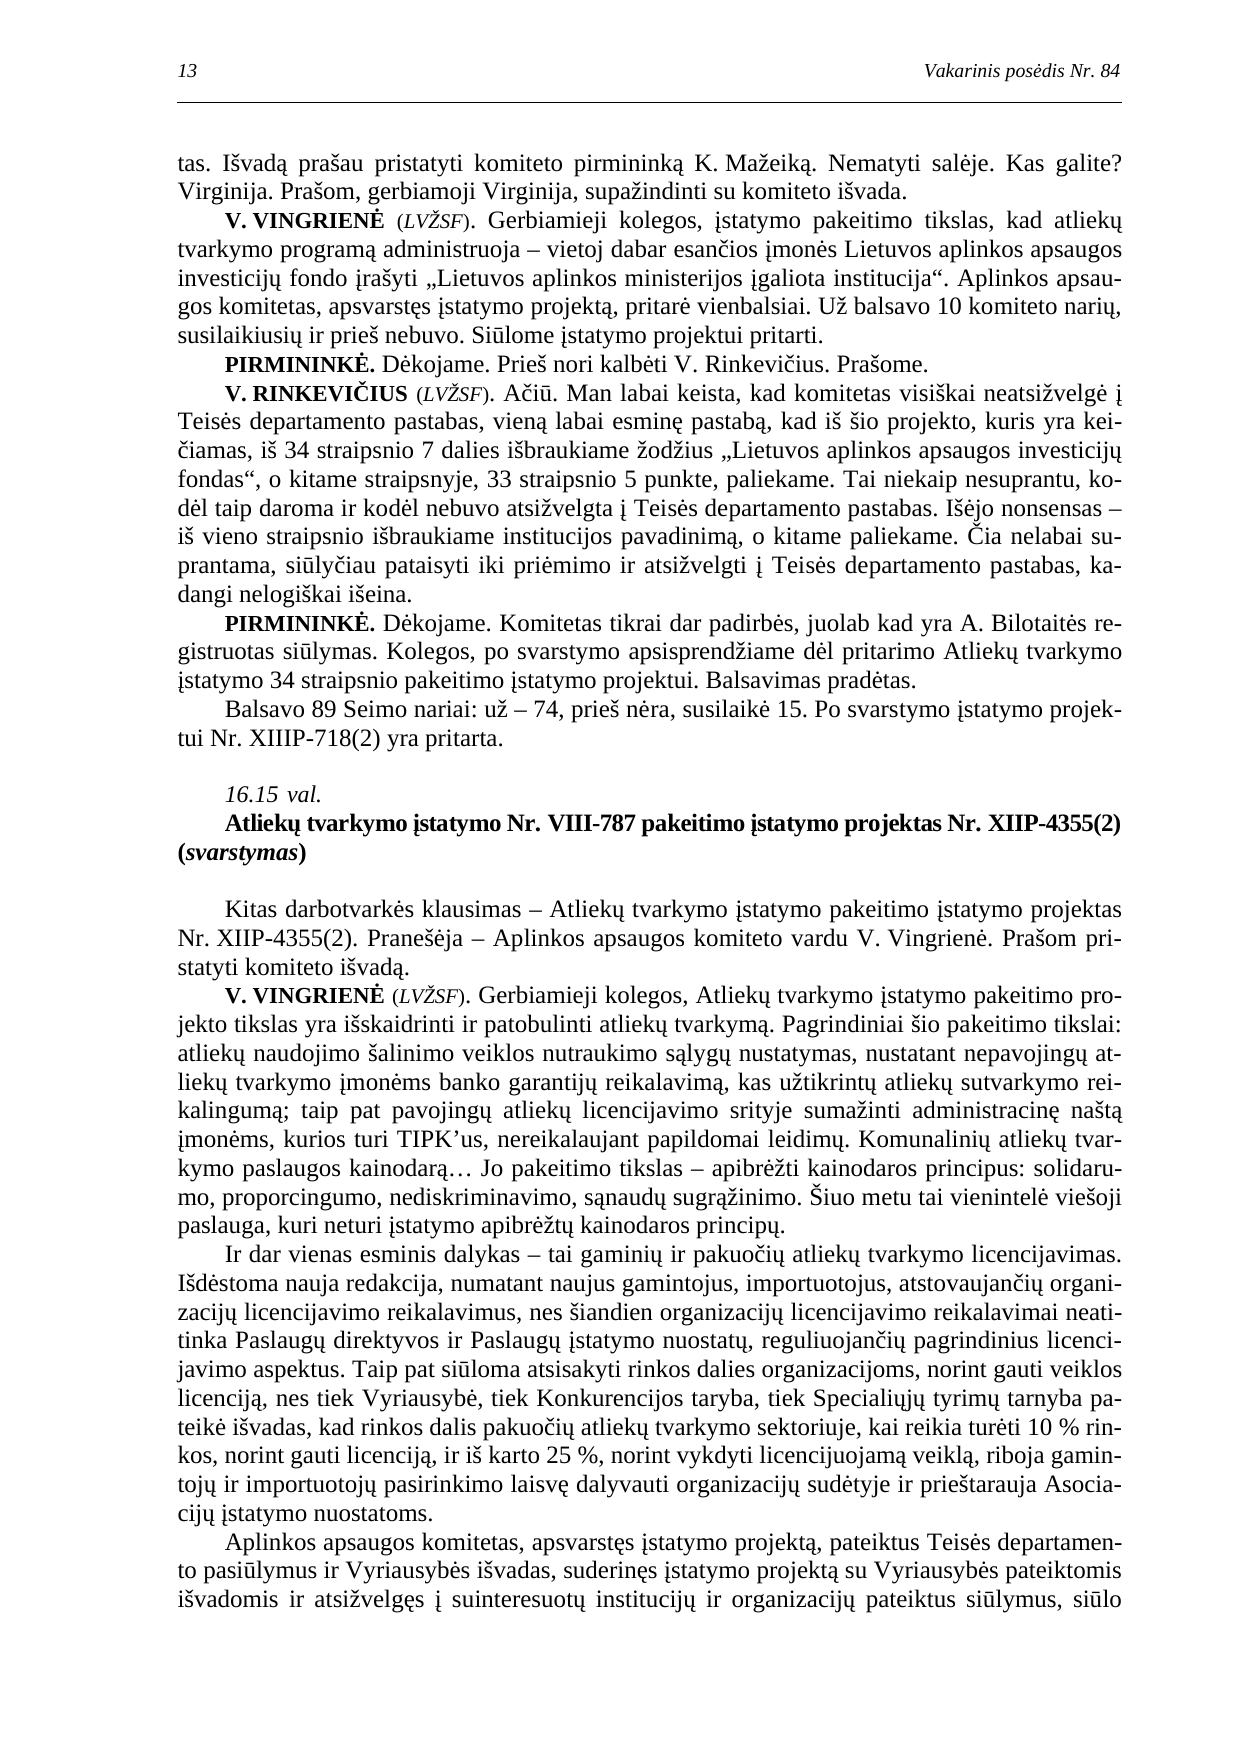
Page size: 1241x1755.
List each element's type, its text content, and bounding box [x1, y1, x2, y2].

text Bal­sa­vo 89 Sei­mo na­riai: už – 74, prieš nė­ra, su­si­lai­kė 15. Po svars­ty­mo įsta­ty­mo pro­jek­tui Nr. XIIIP-718(2) yra pri­tar­ta. [177, 694, 1122, 751]
text Ap­lin­kos ap­sau­gos ko­mi­te­tas, ap­svars­tęs įsta­ty­mo pro­jek­tą, pa­teik­tus Tei­sės de­par­ta­men­to pa­siū­ly­mus ir Vy­riau­sy­bės iš­va­das, su­de­ri­nęs įsta­ty­mo pro­jek­tą su Vy­riau­sy­bės pa­teik­to­mis iš­va­do­mis ir at­si­žvel­gęs į su­in­te­re­suo­tų ins­ti­tu­ci­jų ir or­ga­ni­za­ci­jų pa­teik­tus siū­ly­mus, siū­lo [177, 1527, 1122, 1613]
text PIRMININKĖ. Dė­ko­ja­me. Ko­mi­te­tas tik­rai dar pa­dir­bės, juo­lab kad yra A. Bi­lo­tai­tės re­gist­ruo­tas siū­ly­mas. Ko­le­gos, po svars­ty­mo ap­si­spren­džia­me dėl pri­ta­ri­mo At­lie­kų tvar­ky­mo įsta­ty­mo 34 straips­nio pa­kei­ti­mo įsta­ty­mo pro­jek­tui. Bal­sa­vi­mas pra­dė­tas. [177, 608, 1122, 694]
text V. VINGRIENĖ (LVŽSF). Ger­bia­mie­ji ko­le­gos, At­lie­kų tvar­ky­mo įsta­ty­mo pa­kei­ti­mo pro­jek­to tiks­las yra iš­skaid­rin­ti ir pa­to­bu­lin­ti at­lie­kų tvar­ky­mą. Pa­grin­di­niai šio pa­kei­ti­mo tiks­lai: at­lie­kų nau­do­ji­mo ša­li­ni­mo veik­los nu­trau­ki­mo są­ly­gų nu­sta­ty­mas, nu­sta­tant ne­pa­vo­jin­gų at­lie­kų tvar­ky­mo įmo­nėms ban­ko ga­ran­ti­jų rei­ka­la­vi­mą, kas už­tik­rin­tų at­lie­kų su­tvar­ky­mo rei­ka­lin­gu­mą; taip pat pa­vo­jin­gų at­lie­kų li­cen­ci­ja­vi­mo sri­ty­je su­ma­žin­ti ad­mi­nist­ra­ci­nę naš­tą įmo­nėms, ku­rios tu­ri TIPK’us, ne­rei­ka­lau­jant pa­pil­do­mai lei­di­mų. Ko­mu­na­li­nių at­lie­kų tvar­ky­mo pa­slau­gos kai­no­da­rą… Jo pa­kei­ti­mo tiks­las – api­brėž­ti kai­no­da­ros prin­ci­pus: so­li­da­ru­mo, pro­por­cin­gu­mo, ne­disk­ri­mi­na­vi­mo, są­nau­dų su­grą­ži­ni­mo. Šiuo me­tu tai vie­nin­te­lė vie­šo­ji pa­slau­ga, ku­ri ne­tu­ri įsta­ty­mo api­brėž­tų kai­no­da­ros prin­ci­pų. [177, 980, 1122, 1239]
text tas. Iš­va­dą pra­šau pri­sta­ty­ti ko­mi­te­to pir­mi­nin­ką K. Ma­žei­ką. Ne­ma­ty­ti sa­lė­je. Kas ga­li­te? Vir­gi­ni­ja. Pra­šom, ger­bia­mo­ji Vir­gi­ni­ja, su­pa­žin­din­ti su ko­mi­te­to iš­va­da. [177, 148, 1122, 205]
text At­lie­kų tvar­ky­mo įsta­ty­mo Nr. VIII-787 pa­kei­ti­mo įsta­ty­mo pro­jek­tas Nr. XIIP-4355(2) (svars­ty­mas) [177, 808, 1122, 865]
text Ir dar vie­nas es­mi­nis da­ly­kas – tai ga­mi­nių ir pa­kuo­čių at­lie­kų tvar­ky­mo li­cen­ci­ja­vi­mas. Iš­dės­to­ma nau­ja re­dak­ci­ja, nu­ma­tant nau­jus ga­min­to­jus, im­por­tuo­to­jus, at­sto­vau­jan­čių or­ga­ni­za­ci­jų li­cen­ci­ja­vi­mo rei­ka­la­vi­mus, nes šian­dien or­ga­ni­za­ci­jų li­cen­ci­ja­vi­mo rei­ka­la­vi­mai ne­ati­tin­ka Pa­slau­gų di­rek­ty­vos ir Pa­slau­gų įsta­ty­mo nuo­sta­tų, re­gu­liuo­jan­čių pa­grin­di­nius li­cen­ci­ja­vi­mo as­pek­tus. Taip pat siū­lo­ma at­si­sa­ky­ti rin­kos da­lies or­ga­ni­za­ci­joms, no­rint gau­ti veik­los li­cen­ci­ją, nes tiek Vy­riau­sy­bė, tiek Kon­ku­ren­ci­jos ta­ry­ba, tiek Spe­cia­lių­jų ty­ri­mų tar­ny­ba pa­tei­kė iš­va­das, kad rin­kos da­lis pa­kuo­čių at­lie­kų tvar­ky­mo sek­to­riu­je, kai rei­kia tu­rė­ti 10 % rin­kos, no­rint gau­ti li­cen­ci­ją, ir iš kar­to 25 %, no­rint vyk­dy­ti li­cen­ci­juo­ja­mą veik­lą, ri­bo­ja ga­min­to­jų ir im­por­tuo­to­jų pa­si­rin­ki­mo lais­vę da­ly­vau­ti or­ga­ni­za­ci­jų su­dė­ty­je ir prieš­ta­rau­ja Aso­cia­ci­jų įsta­ty­mo nuo­sta­toms. [177, 1239, 1122, 1527]
text Ki­tas dar­bo­tvarkės klau­si­mas – At­lie­kų tvar­ky­mo įsta­ty­mo pa­kei­ti­mo įsta­ty­mo pro­jek­tas Nr. XIIP-4355(2). Pra­ne­šė­ja – Ap­lin­kos ap­sau­gos ko­mi­te­to var­du V. Ving­rie­nė. Pra­šom pri­sta­ty­ti ko­mi­te­to iš­va­dą. [177, 894, 1122, 980]
text V. RINKEVIČIUS (LVŽSF). Ačiū. Man la­bai keis­ta, kad ko­mi­te­tas vi­siš­kai neat­si­žvel­gė į Tei­sės de­par­ta­men­to pa­sta­bas, vie­ną la­bai es­mi­nę pa­sta­bą, kad iš šio pro­jek­to, ku­ris yra kei­čia­mas, iš 34 straips­nio 7 da­lies iš­brau­kia­me žo­džius „Lie­tu­vos ap­lin­kos ap­sau­gos in­ves­ti­ci­jų fon­das“, o ki­ta­me straips­ny­je, 33 straips­nio 5 punk­te, pa­lie­ka­me. Tai nie­kaip ne­su­pran­tu, ko­dėl taip da­ro­ma ir ko­dėl ne­bu­vo at­si­žvelg­ta į Tei­sės de­par­ta­men­to pa­sta­bas. Iš­ėjo non­sen­sas – iš vie­no straips­nio iš­brau­kia­me ins­ti­tu­ci­jos pa­va­di­ni­mą, o ki­ta­me pa­lie­ka­me. Čia ne­la­bai su­pran­ta­ma, siū­ly­čiau pa­tai­sy­ti iki pri­ėmi­mo ir at­si­žvelg­ti į Tei­sės de­par­ta­men­to pa­sta­bas, ka­dan­gi ne­lo­giš­kai iš­ei­na. [177, 378, 1122, 608]
text PIRMININKĖ. Dė­ko­ja­me. Prieš no­ri kal­bė­ti V. Rin­ke­vi­čius. Pra­šo­me. [177, 349, 1122, 378]
text V. VINGRIENĖ (LVŽSF). Ger­bia­mie­ji ko­le­gos, įsta­ty­mo pa­kei­ti­mo tiks­las, kad at­lie­kų tvar­ky­mo pro­gra­mą ad­mi­nist­ruo­ja – vie­toj da­bar esan­čios įmo­nės Lie­tu­vos ap­lin­kos ap­sau­gos in­ves­ti­ci­jų fon­do įra­šy­ti „Lie­tu­vos ap­lin­kos mi­nis­te­ri­jos įga­lio­ta ins­ti­tu­ci­ja“. Ap­lin­kos ap­sau­gos ko­mi­te­tas, ap­svars­tęs įsta­ty­mo pro­jek­tą, pri­ta­rė vien­bal­siai. Už bal­sa­vo 10 ko­mi­te­to na­rių, su­si­lai­kiu­sių ir prieš ne­bu­vo. Siū­lo­me įsta­ty­mo pro­jek­tui pri­tar­ti. [177, 205, 1122, 349]
text 16.15 val. [224, 780, 1122, 808]
